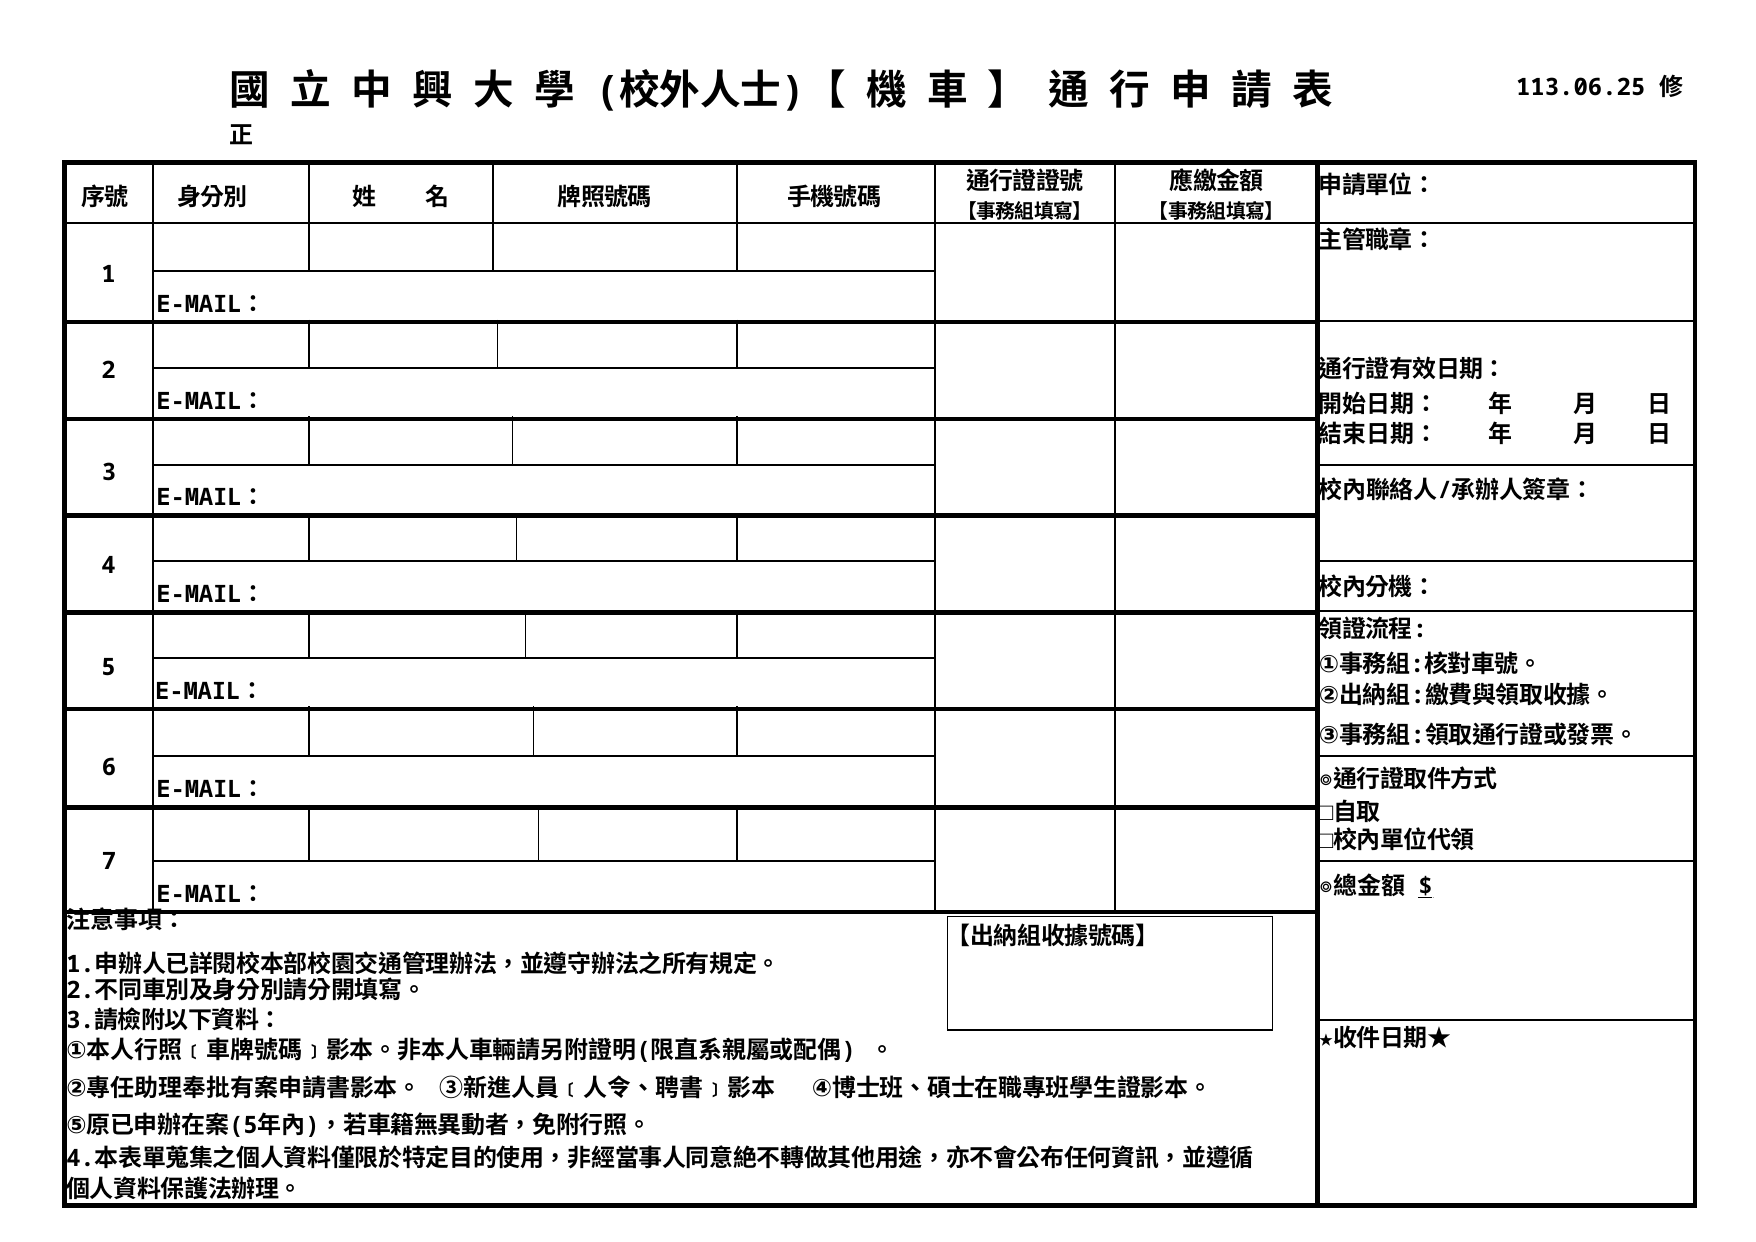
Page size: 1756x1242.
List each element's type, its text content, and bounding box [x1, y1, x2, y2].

table_cell [1273, 974, 1315, 1004]
table_cell [513, 421, 736, 463]
table_cell [936, 224, 1114, 319]
table_cell [154, 711, 308, 755]
table_cell 注意事項： 【出納組收據號碼】 1.申辦人已詳閱校本部校園交通管理辦法，並遵守辦法之所有規定。 [67, 914, 1315, 974]
table_cell ③事務組:領取通行證或發票。 [1320, 706, 1693, 755]
table_cell [1115, 1004, 1315, 1065]
table_cell [935, 1101, 1115, 1139]
table_cell [935, 974, 947, 1004]
table_cell ②專任助理奉批有案申請書影本。 ③新進人員﹝人令、聘書﹞影本 ④博士班、碩士在職專班學生證影本。 [67, 1065, 1315, 1101]
table_cell [738, 711, 934, 755]
table_cell □校內單位代領 [1320, 824, 1693, 860]
table_cell [310, 421, 512, 463]
table_cell [1116, 518, 1315, 610]
table_cell [310, 518, 516, 560]
table_cell E-MAIL： [154, 862, 934, 909]
table_header 牌照號碼 [494, 165, 736, 222]
table_cell ◎總金額 $ [1320, 862, 1693, 1019]
table_cell [738, 421, 934, 463]
table_cell 2 [67, 324, 152, 416]
text 國 立 中 興 大 學 (校外人士)【 機 車 】 通 行 申 請 表 113.06.25 修正 [229, 57, 1705, 160]
table_cell ★收件日期★ [1320, 1021, 1693, 1203]
table_cell □自取 [1320, 792, 1693, 824]
table_cell 5 [67, 615, 152, 706]
table_cell [936, 421, 1114, 513]
table_cell 校內聯絡人/承辦人簽章： [1320, 466, 1693, 560]
table_cell [1116, 324, 1315, 416]
table_cell E-MAIL： [154, 659, 934, 706]
table_cell [1116, 810, 1315, 909]
table_cell 2.不同車別及身分別請分開填寫。 [67, 974, 493, 1004]
table_cell [1116, 224, 1315, 319]
table_cell 主管職章： [1320, 224, 1693, 319]
table_cell [1116, 421, 1315, 513]
table_cell 7 [67, 810, 152, 909]
table_cell ⑤原已申辦在案(5年內)，若車籍無異動者，免附行照。 [67, 1101, 737, 1139]
table_cell 3 [67, 421, 152, 513]
table_cell E-MAIL： [154, 272, 934, 319]
table_cell 6 [67, 711, 152, 805]
table_cell ②出納組:繳費與領取收據。 [1320, 676, 1693, 706]
table_cell [936, 711, 1114, 805]
table_cell [936, 518, 1114, 610]
table_cell [310, 615, 525, 657]
table_cell 3.請檢附以下資料： ①本人行照﹝車牌號碼﹞影本。非本人車輛請另附證明(限直系親屬或配偶) 。 [67, 1004, 935, 1065]
table_cell [737, 1101, 935, 1139]
table_cell [154, 810, 308, 860]
table_cell [737, 974, 935, 1004]
table_cell [1116, 711, 1315, 805]
table_header 應繳金額 [1116, 165, 1315, 195]
table_cell 【事務組填寫】 [1116, 195, 1315, 222]
table_cell ◎通行證取件方式 [1320, 757, 1693, 792]
table_cell [737, 1169, 935, 1203]
table_cell [738, 324, 934, 367]
table_cell [154, 324, 308, 367]
table_cell [526, 615, 736, 657]
table_cell [738, 224, 934, 270]
table_header 姓 名 [310, 165, 492, 222]
table_cell [154, 224, 308, 270]
table_cell E-MAIL： [154, 466, 934, 513]
table_cell [1115, 1101, 1315, 1139]
table_cell E-MAIL： [154, 562, 934, 610]
table_cell [310, 711, 533, 755]
table_header 通行證證號 [936, 165, 1114, 195]
table_cell [948, 1004, 1115, 1029]
table_cell [154, 518, 308, 560]
table_cell E-MAIL： [154, 757, 934, 805]
table_cell 結束日期： 年 月 日 [1320, 416, 1693, 463]
table_cell [935, 1169, 1115, 1203]
table_cell [534, 711, 736, 755]
table_cell [309, 1169, 493, 1203]
table_header 身分別 [154, 165, 308, 222]
table_cell [935, 1004, 1115, 1065]
table_cell 校內分機： [1320, 562, 1693, 610]
table_cell [1115, 1004, 1272, 1029]
table_header 申請單位： [1320, 165, 1693, 222]
table_cell [539, 810, 736, 860]
table_cell 開始日期： 年 月 日 [1320, 380, 1693, 416]
table_cell 4.本表單蒐集之個人資料僅限於特定目的使用，非經當事人同意絶不轉做其他用途，亦不會公布任何資訊，並遵循 [67, 1139, 1315, 1169]
table_cell [493, 974, 737, 1004]
table_cell [936, 615, 1114, 706]
table_cell [1115, 974, 1272, 1004]
table_cell 1 [67, 224, 152, 319]
table_cell [1115, 1169, 1315, 1203]
table_header 序號 [67, 165, 152, 222]
table_cell 領證流程: [1320, 612, 1693, 641]
table_cell [498, 324, 736, 367]
table_header 手機號碼 [738, 165, 934, 222]
table_cell [310, 324, 497, 367]
table_cell 【事務組填寫】 [936, 195, 1114, 222]
table_cell E-MAIL： [154, 369, 934, 416]
table_cell [738, 615, 934, 657]
table_cell [936, 324, 1114, 416]
table_cell [948, 974, 1115, 1004]
table_cell ①事務組:核對車號。 [1320, 641, 1693, 676]
table_cell [310, 224, 492, 270]
table_cell 4 [67, 518, 152, 610]
table_cell 個人資料保護法辦理。 [67, 1169, 309, 1203]
table_cell 通行證有效日期： [1320, 322, 1693, 380]
table_cell [310, 810, 538, 860]
table_cell [154, 421, 308, 463]
table_cell [494, 224, 736, 270]
table_cell [936, 810, 1114, 909]
table_cell [517, 518, 736, 560]
table_cell [738, 518, 934, 560]
table_cell [738, 810, 934, 860]
table_cell [154, 615, 308, 657]
table_cell [1116, 615, 1315, 706]
table_cell [493, 1169, 737, 1203]
